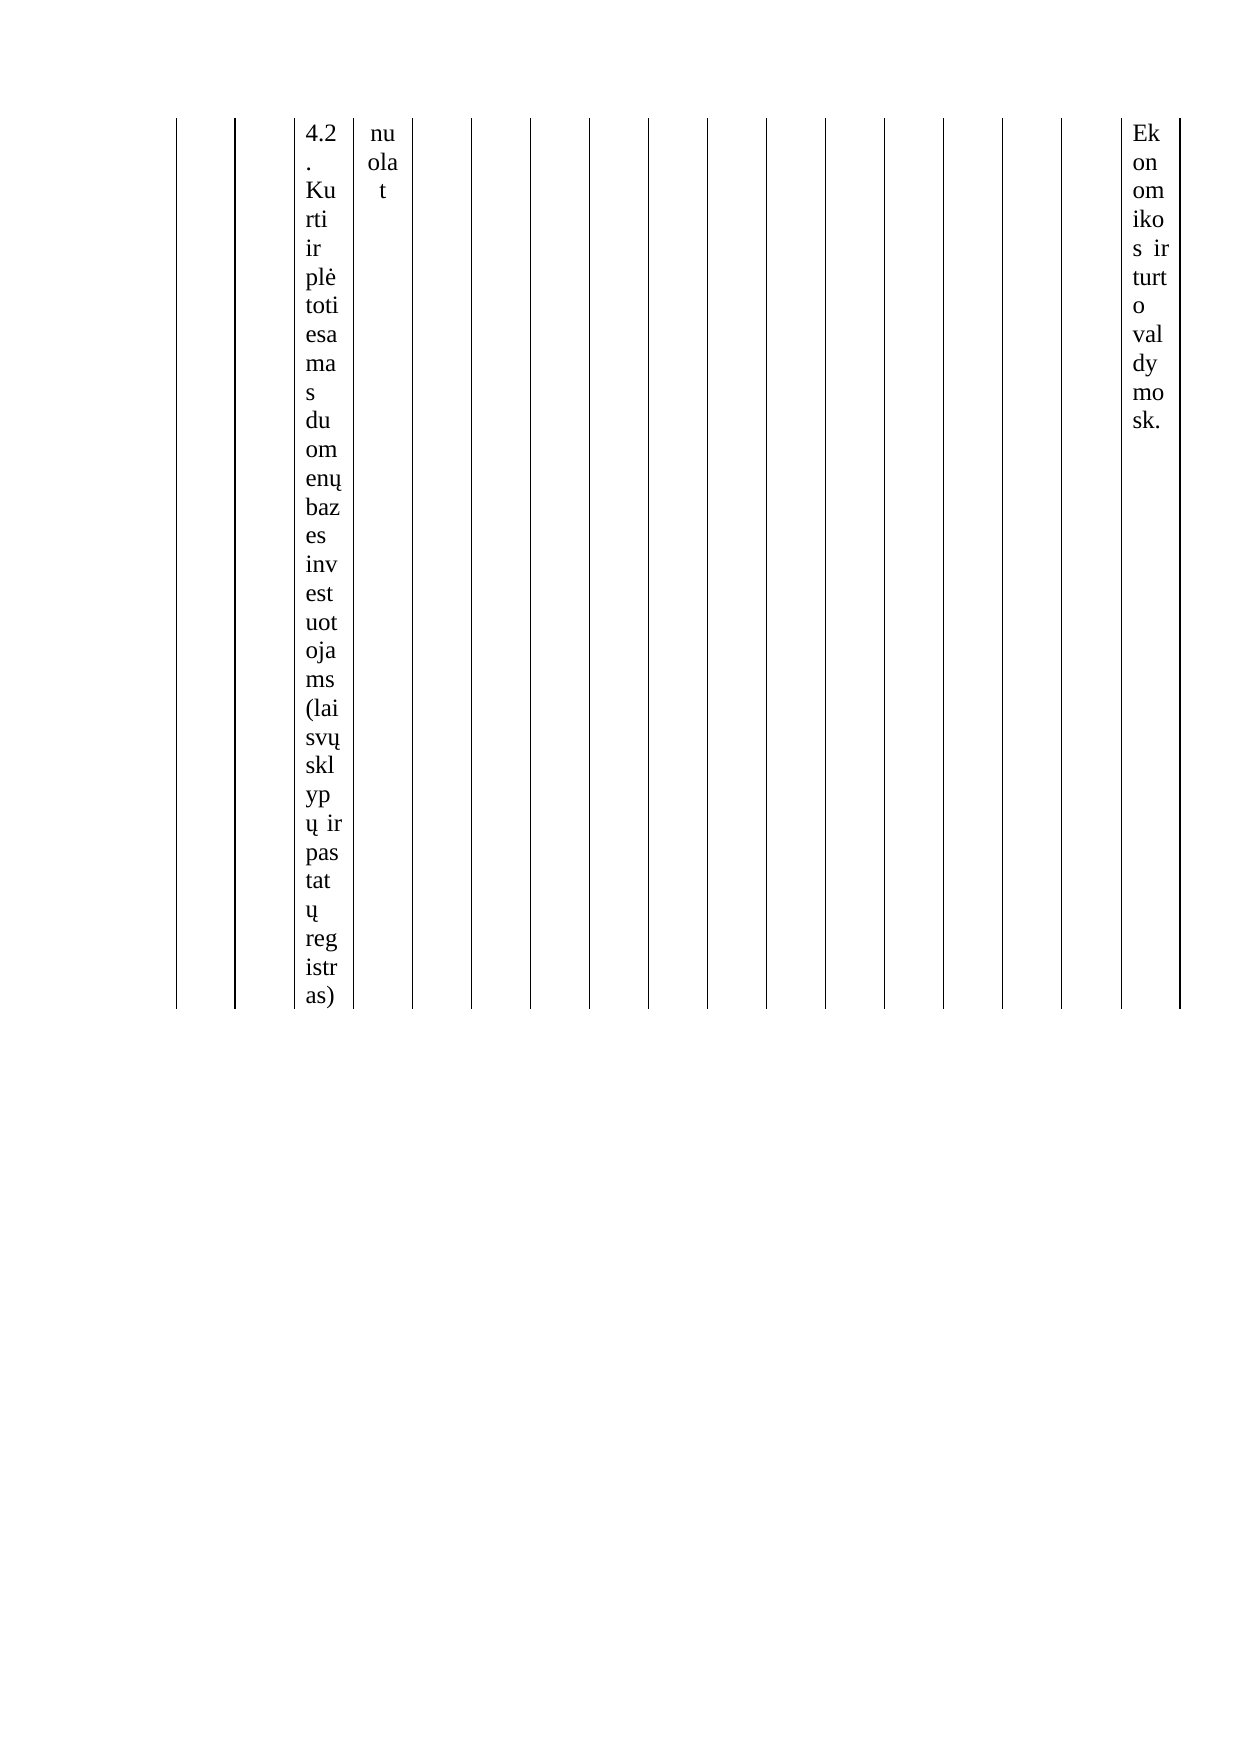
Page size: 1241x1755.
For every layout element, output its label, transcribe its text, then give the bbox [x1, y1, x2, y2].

table_cell [1003, 118, 1061, 1009]
table_cell [590, 118, 648, 1009]
table_cell Ekonomikos ir turto valdymo sk. [1122, 118, 1179, 1009]
table_cell [413, 118, 471, 1009]
table_cell [767, 118, 825, 1009]
table_cell [472, 118, 530, 1009]
table_cell 4.2. Kurti ir plėtoti esamas duomenų bazes investuotojams (laisvų sklypų ir pastatų registras) [295, 118, 353, 1009]
table_cell nuolat [354, 118, 412, 1009]
table_cell [236, 118, 294, 1009]
table_cell [649, 118, 707, 1009]
table_cell [885, 118, 943, 1009]
table_cell [1062, 118, 1121, 1009]
table_cell [826, 118, 884, 1009]
table_cell [531, 118, 589, 1009]
table_cell [177, 118, 234, 1009]
table_cell [944, 118, 1002, 1009]
table_cell [708, 118, 766, 1009]
